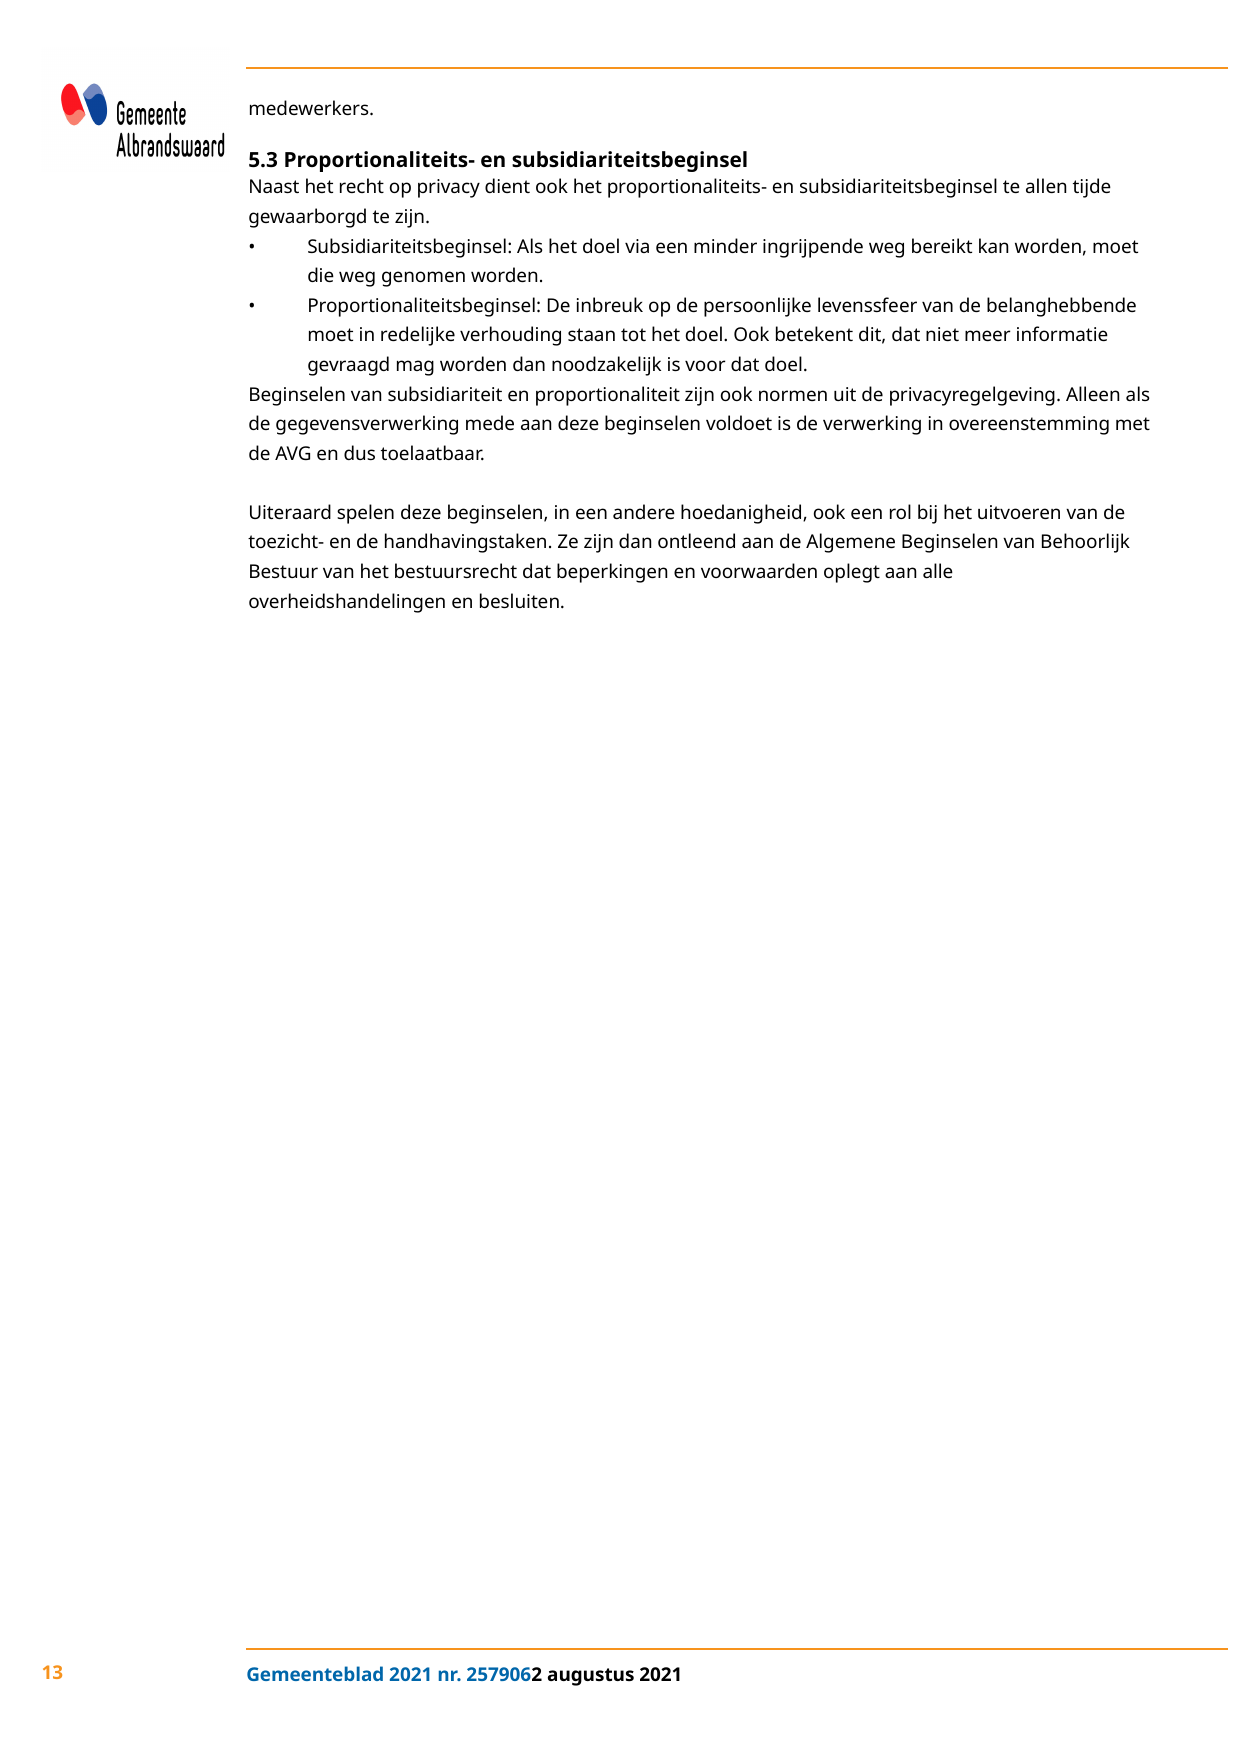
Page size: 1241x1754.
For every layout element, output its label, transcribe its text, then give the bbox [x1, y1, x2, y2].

list Proportionaliteitsbeginsel: De inbreuk op de persoonlijke levenssfeer van de belanghebbende moet in redelijke verhouding staan tot het doel. Ook betekent dit, dat niet meer informatie gevraagd mag worden dan noodzakelijk is voor dat doel. [248, 292, 1152, 377]
text medewerkers. [248, 95, 1152, 121]
text Naast het recht op privacy dient ook het proportionaliteits- en subsidiariteitsbeginsel te allen tijde gewaarborgd te zijn. [248, 174, 1152, 229]
picture [41, 47, 231, 172]
text Uiteraard spelen deze beginselen, in een andere hoedanigheid, ook een rol bij het uitvoeren van de toezicht- en de handhavingstaken. Ze zijn dan ontleend aan de Algemene Beginselen van Behoorlijk Bestuur van het bestuursrecht dat beperkingen en voorwaarden oplegt aan alle overheidshandelingen en besluiten. [248, 499, 1152, 613]
text Beginselen van subsidiariteit en proportionaliteit zijn ook normen uit de privacyregelgeving. Alleen als de gegevensverwerking mede aan deze beginselen voldoet is de verwerking in overeenstemming met de AVG en dus toelaatbaar. [248, 381, 1152, 466]
text 5.3 Proportionaliteits- en subsidiariteitsbeginsel [248, 145, 1152, 174]
list Subsidiariteitsbeginsel: Als het doel via een minder ingrijpende weg bereikt kan worden, moet die weg genomen worden. [248, 233, 1152, 288]
